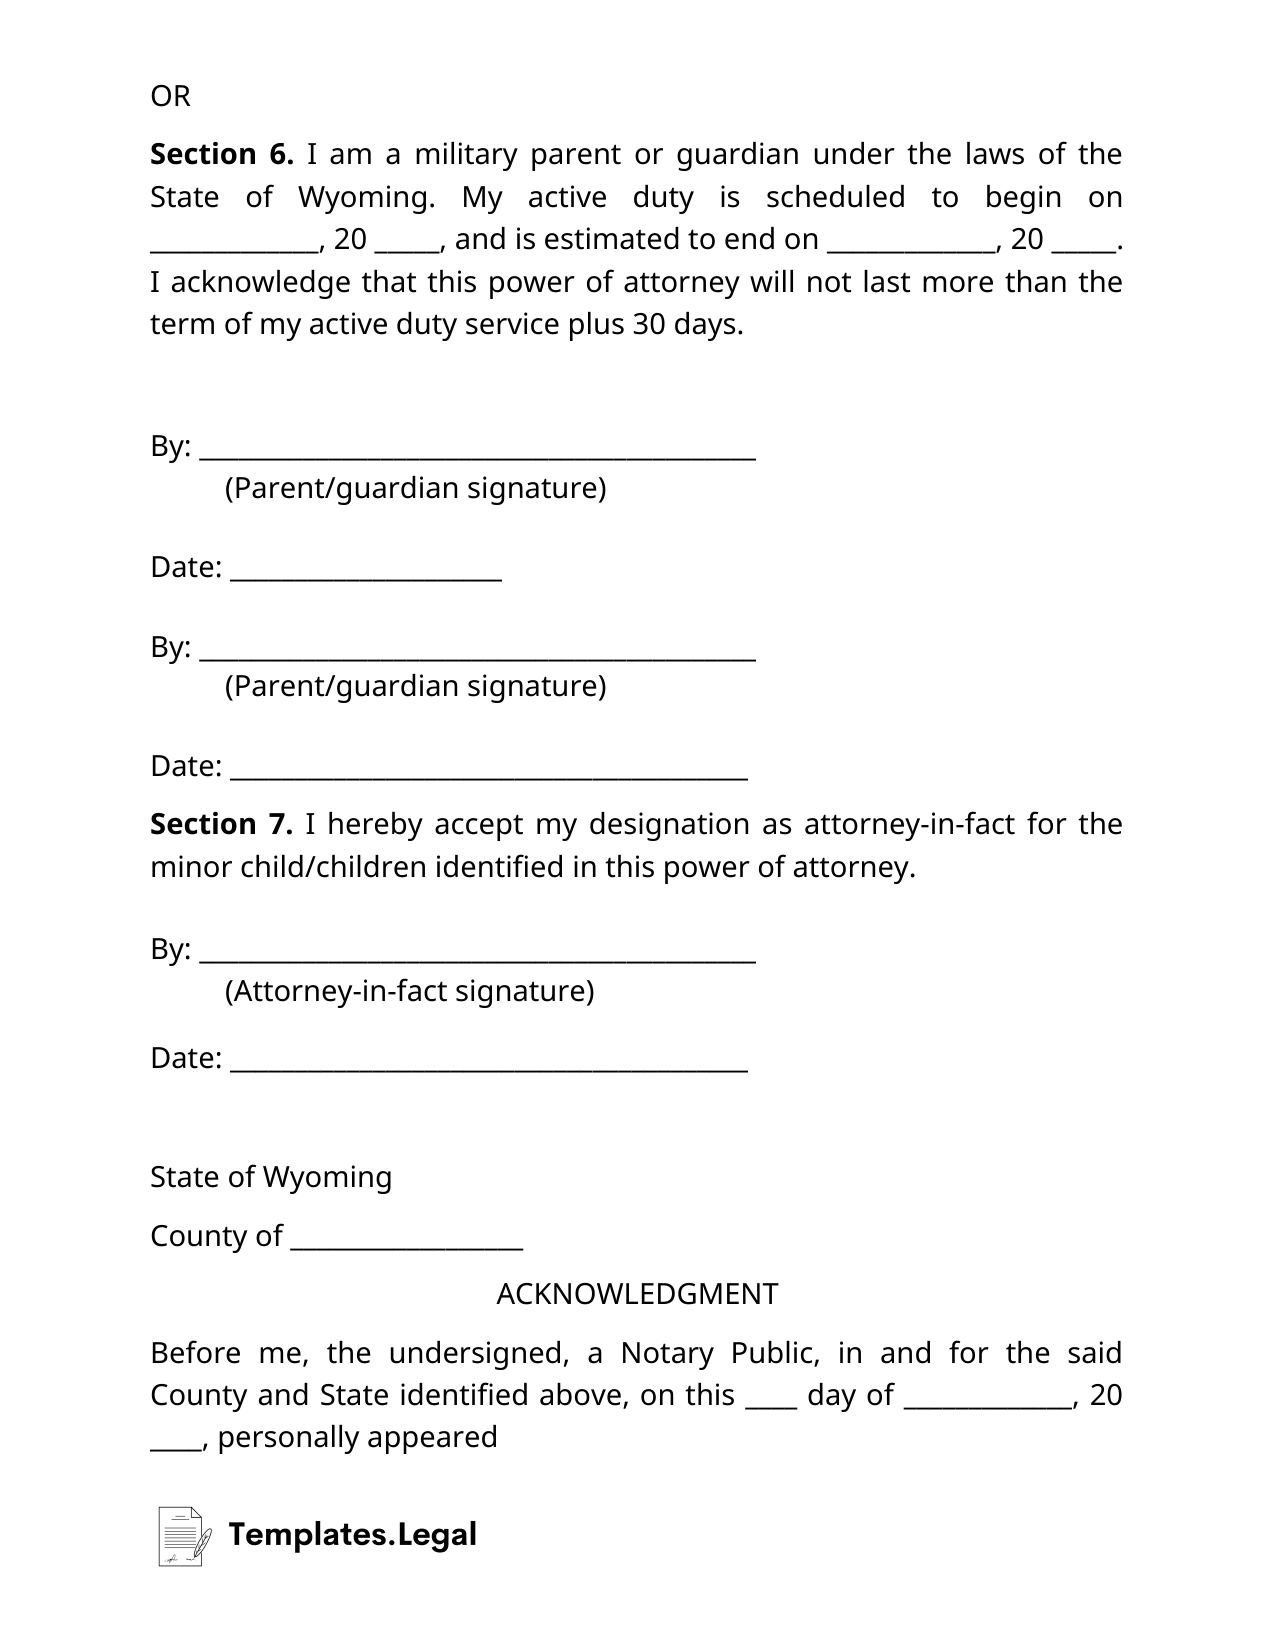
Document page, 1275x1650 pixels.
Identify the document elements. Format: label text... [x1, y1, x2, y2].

text Date: _____________________ [150, 547, 1125, 586]
text ACKNOWLEDGMENT [150, 1273, 1125, 1313]
text OR [150, 75, 1125, 115]
text Section 6. I am a military parent or guardian under the laws of the State of Wyoming. My active duty is scheduled to begin on _____________, 20 _____, and is estimated to end on _____________, 20 _____. I acknowledge that this power of attorney will not last more than the term of my active duty service plus 30 days. [150, 134, 1125, 343]
text By: ___________________________________________ [150, 928, 1125, 968]
text By: ___________________________________________ [150, 626, 1125, 666]
text Before me, the undersigned, a Notary Public, in and for the said County and State identified above, on this ____ day of _____________, 20 ____, personally appeared [150, 1332, 1125, 1456]
text Date: ________________________________________ [150, 745, 1125, 785]
text State of Wyoming [150, 1156, 1125, 1196]
text By: ___________________________________________ [150, 425, 1125, 465]
text (Attorney-in-fact signature) [150, 970, 1125, 1010]
text (Parent/guardian signature) [150, 467, 1125, 507]
text Date: ________________________________________ [150, 1037, 1125, 1077]
text (Parent/guardian signature) [150, 666, 1125, 705]
text Section 7. I hereby accept my designation as attorney-in-fact for the minor child/children identified in this power of attorney. [150, 803, 1125, 886]
text County of __________________ [150, 1215, 1125, 1254]
